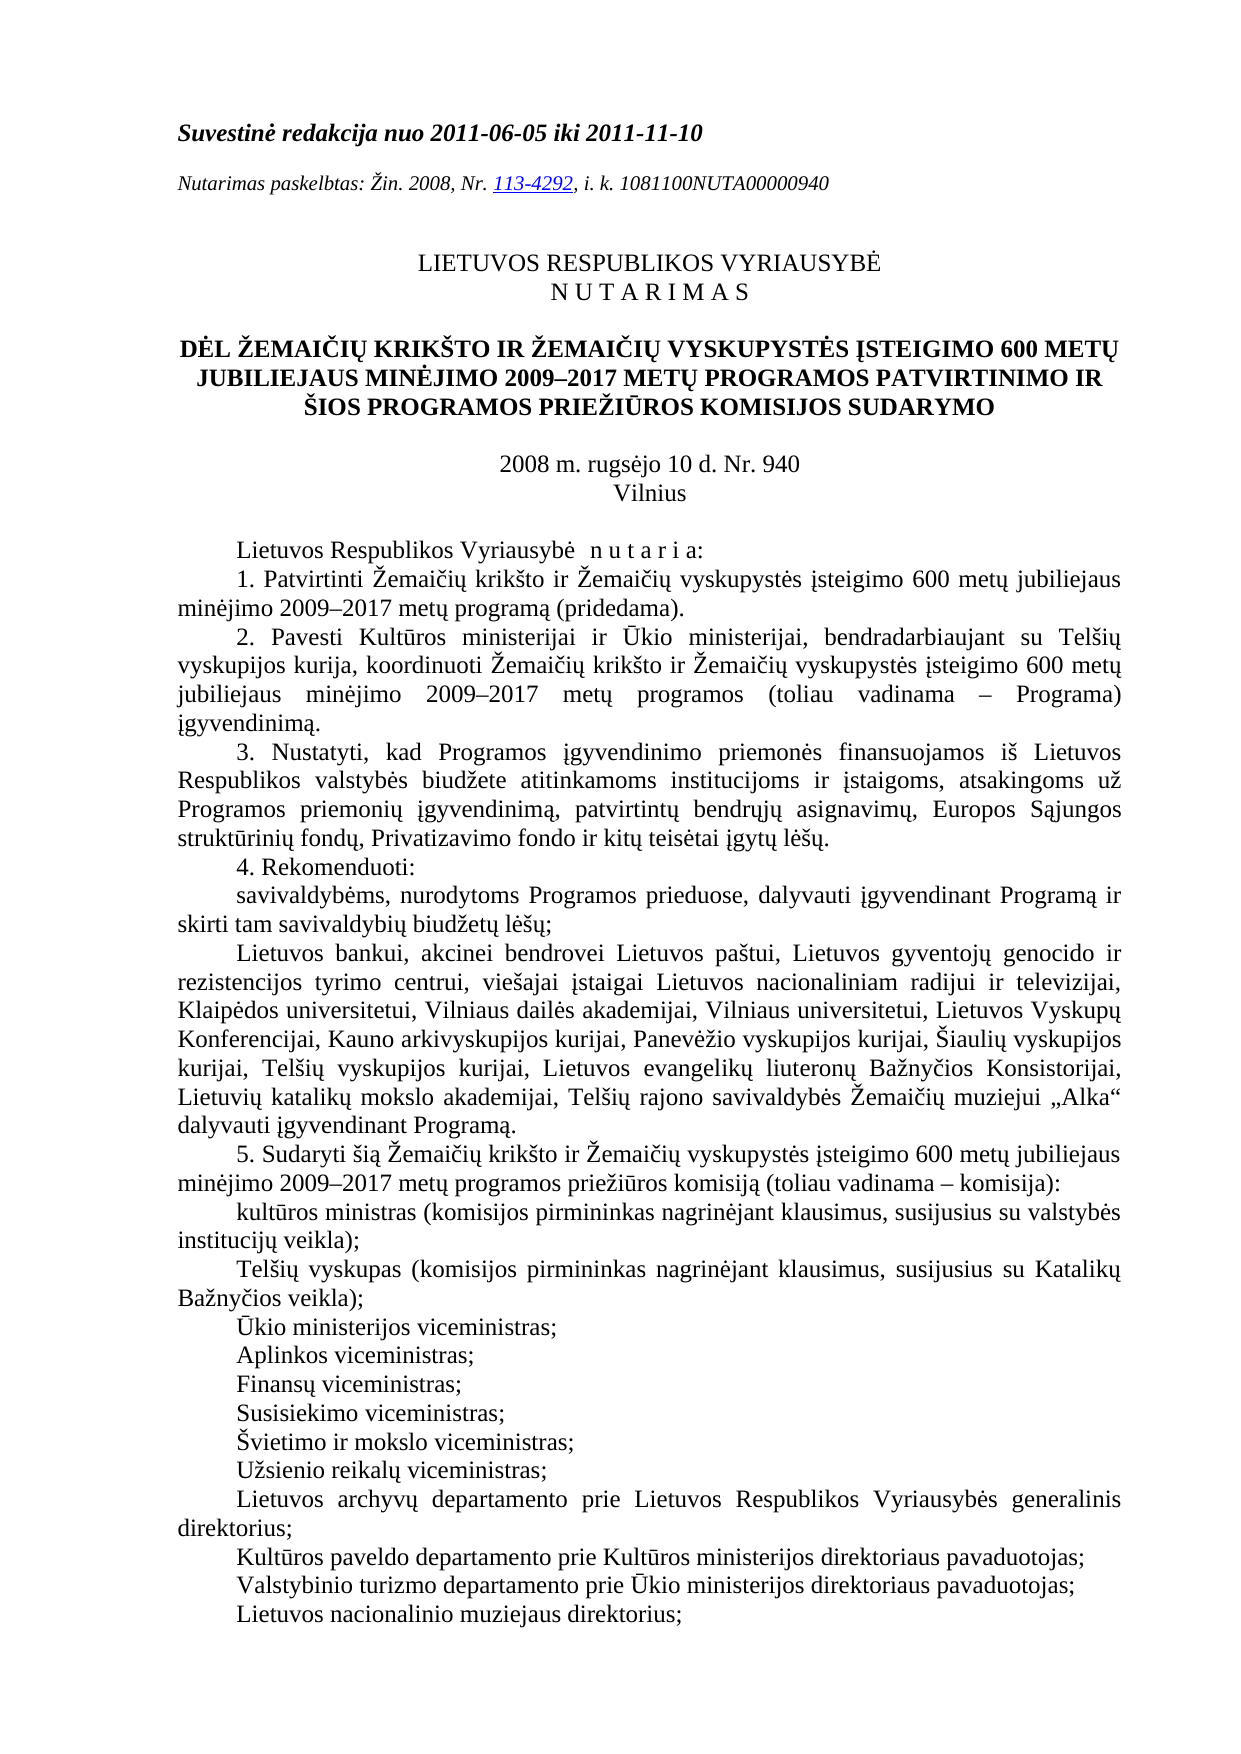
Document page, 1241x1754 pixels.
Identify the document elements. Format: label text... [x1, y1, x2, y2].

text NUTARIMAS [177, 277, 1122, 305]
text Aplinkos viceministras; [177, 1340, 1122, 1369]
text 1. Patvirtinti Žemaičių krikšto ir Žemaičių vyskupystės įsteigimo 600 metų jubiliejaus minėjimo 2009–2017 metų programą (pridedama). [177, 564, 1122, 622]
text Užsienio reikalų viceministras; [177, 1455, 1122, 1484]
text Finansų viceministras; [177, 1369, 1122, 1398]
text Susisiekimo viceministras; [177, 1398, 1122, 1427]
text 4. Rekomenduoti: [177, 852, 1122, 880]
text Ūkio ministerijos viceministras; [177, 1312, 1122, 1340]
text Lietuvos Respublikos Vyriausybė [177, 248, 1122, 277]
text Vilnius [177, 478, 1122, 507]
text 3. Nustatyti, kad Programos įgyvendinimo priemonės finansuojamos iš Lietuvos Respublikos valstybės biudžete atitinkamoms institucijoms ir įstaigoms, atsakingoms už Programos priemonių įgyvendinimą, patvirtintų bendrųjų asignavimų, Europos Sąjungos struktūrinių fondų, Privatizavimo fondo ir kitų teisėtai įgytų lėšų. [177, 737, 1122, 852]
text Švietimo ir mokslo viceministras; [177, 1427, 1122, 1455]
text Telšių vyskupas (komisijos pirmininkas nagrinėjant klausimus, susijusius su Katalikų Bažnyčios veikla); [177, 1254, 1122, 1312]
text Lietuvos Respublikos Vyriausybė nutaria: [177, 535, 1122, 564]
text 2. Pavesti Kultūros ministerijai ir Ūkio ministerijai, bendradarbiaujant su Telšių vyskupijos kurija, koordinuoti Žemaičių krikšto ir Žemaičių vyskupystės įsteigimo 600 metų jubiliejaus minėjimo 2009–2017 metų programos (toliau vadinama – Programa) įgyvendinimą. [177, 622, 1122, 737]
text Lietuvos nacionalinio muziejaus direktorius; [177, 1599, 1122, 1628]
text Valstybinio turizmo departamento prie Ūkio ministerijos direktoriaus pavaduotojas; [177, 1570, 1122, 1599]
text Kultūros paveldo departamento prie Kultūros ministerijos direktoriaus pavaduotojas; [177, 1542, 1122, 1570]
text kultūros ministras (komisijos pirmininkas nagrinėjant klausimus, susijusius su valstybės institucijų veikla); [177, 1197, 1122, 1254]
text 2008 m. rugsėjo 10 d. Nr. 940 [177, 449, 1122, 478]
text DĖL ŽEMAIČIŲ KRIKŠTO IR ŽEMAIČIŲ VYSKUPYSTĖS ĮSTEIGIMO 600 METŲ JUBILIEJAUS MINĖJIMO 2009–2017 METŲ PROGRAMOS PATVIRTINIMO IR ŠIOS PROGRAMOS PRIEŽIŪROS KOMISIJOS SUDARYMO [177, 334, 1122, 420]
text savivaldybėms, nurodytoms Programos prieduose, dalyvauti įgyvendinant Programą ir skirti tam savivaldybių biudžetų lėšų; [177, 880, 1122, 938]
text 5. Sudaryti šią Žemaičių krikšto ir Žemaičių vyskupystės įsteigimo 600 metų jubiliejaus minėjimo 2009–2017 metų programos priežiūros komisiją (toliau vadinama – komisija): [177, 1139, 1122, 1197]
text Lietuvos bankui, akcinei bendrovei Lietuvos paštui, Lietuvos gyventojų genocido ir rezistencijos tyrimo centrui, viešajai įstaigai Lietuvos nacionaliniam radijui ir televizijai, Klaipėdos universitetui, Vilniaus dailės akademijai, Vilniaus universitetui, Lietuvos Vyskupų Konferencijai, Kauno arkivyskupijos kurijai, Panevėžio vyskupijos kurijai, Šiaulių vyskupijos kurijai, Telšių vyskupijos kurijai, Lietuvos evangelikų liuteronų Bažnyčios Konsistorijai, Lietuvių katalikų mokslo akademijai, Telšių rajono savivaldybės Žemaičių muziejui „Alka“ dalyvauti įgyvendinant Programą. [177, 938, 1122, 1139]
text Nutarimas paskelbtas: Žin. 2008, Nr. 113-4292, i. k. 1081100NUTA00000940 [177, 171, 1122, 195]
text Suvestinė redakcija nuo 2011-06-05 iki 2011-11-10 [177, 118, 1122, 147]
text Lietuvos archyvų departamento prie Lietuvos Respublikos Vyriausybės generalinis direktorius; [177, 1484, 1122, 1542]
